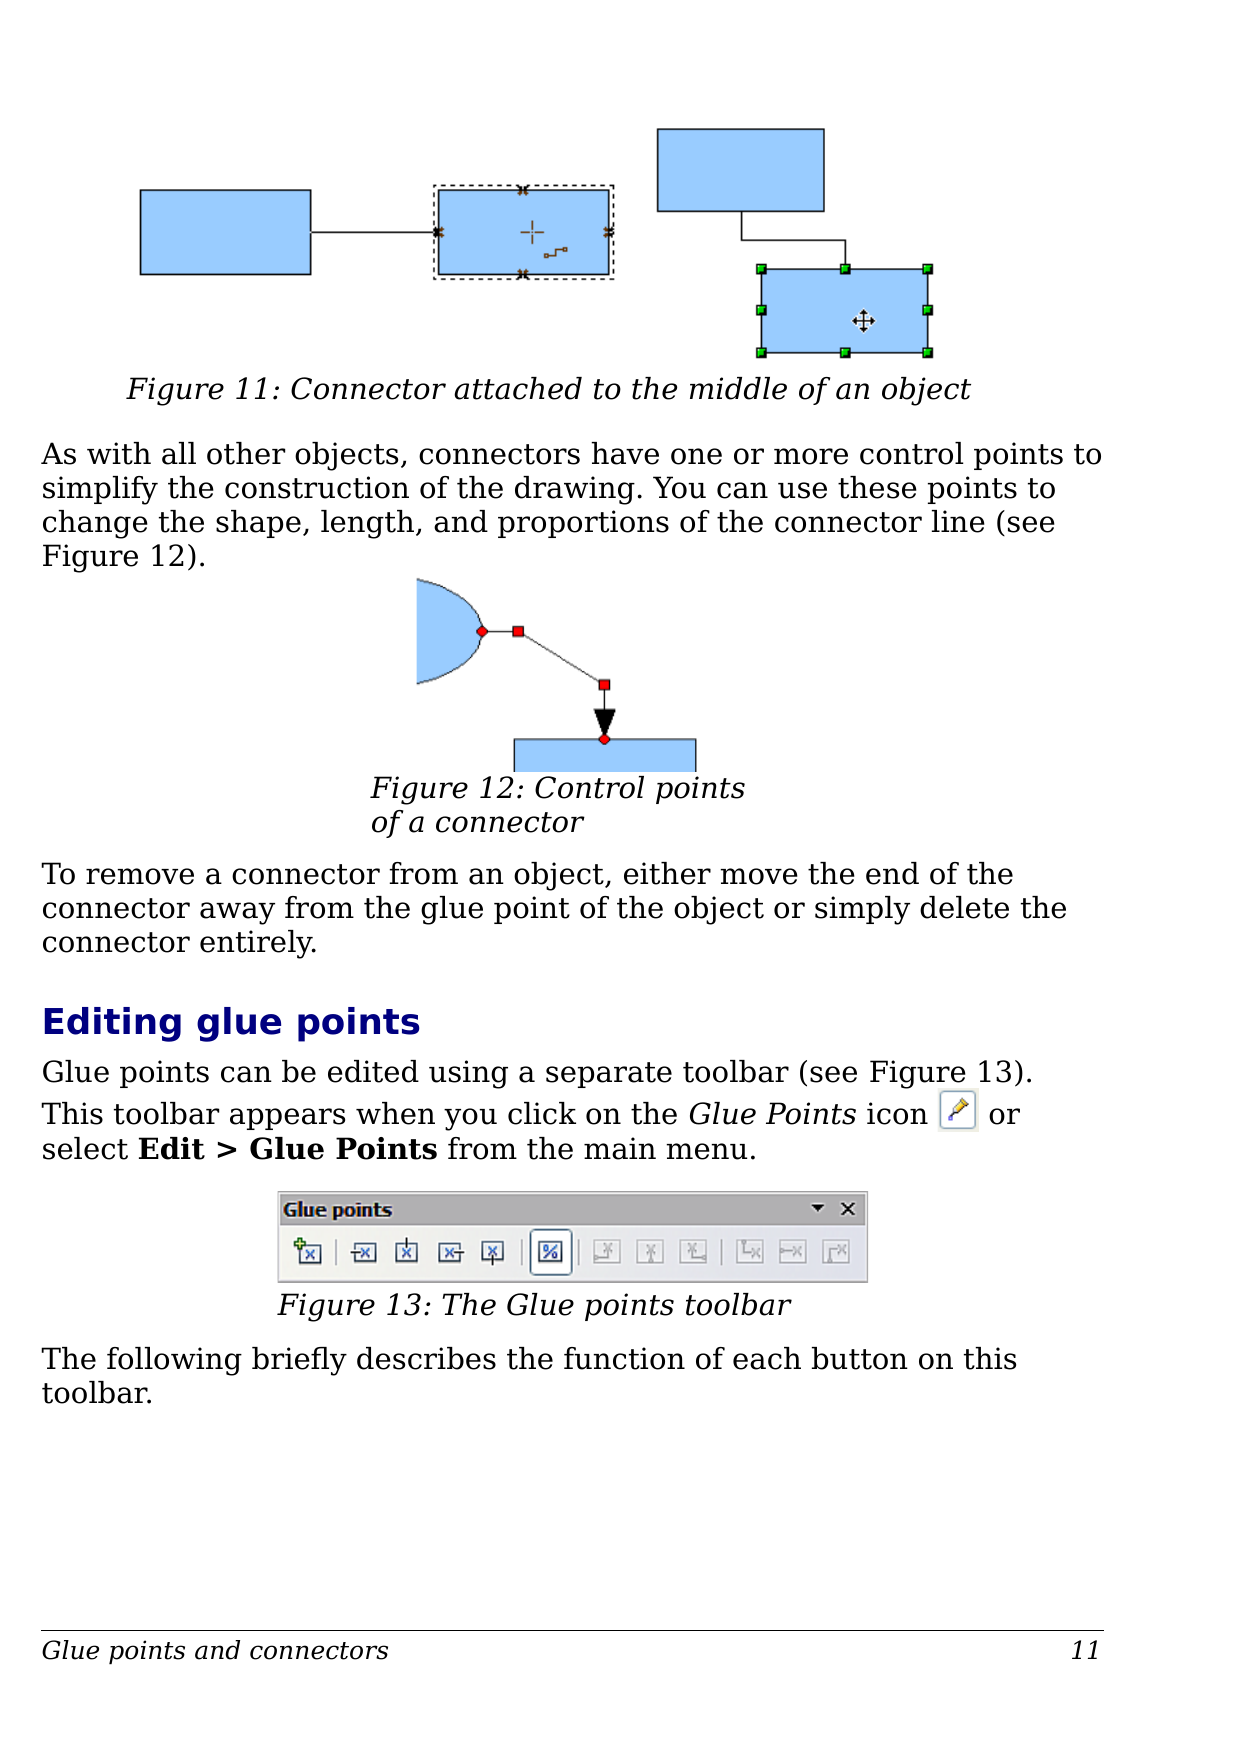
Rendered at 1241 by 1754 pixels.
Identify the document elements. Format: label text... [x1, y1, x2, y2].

text Figure 11: Connector attached to the middle of an object [127, 372, 1019, 406]
text Glue points can be edited using a separate toolbar (see Figure 13). This toolbar appears when you click on the Glue Points icon or select Edit > Glue Points from the main menu. [41, 1055, 1104, 1166]
text Figure 12: Control points of a connector [371, 573, 775, 839]
subtitle Editing glue points [41, 1001, 1104, 1042]
picture [126, 174, 627, 288]
text Figure 13: The Glue points toolbar [278, 1289, 868, 1323]
text To remove a connector from an object, either move the end of the connector away from the glue point of the object or simply delete the connector entirely. [41, 857, 1104, 959]
text As with all other objects, connectors have one or more control points to simplify the construction of the drawing. You can use these points to change the shape, length, and proportions of the connector line (see Figure 12). [41, 438, 1104, 573]
text The following briefly describes the function of each button on this toolbar. [41, 1342, 1104, 1410]
picture [416, 573, 712, 772]
picture [645, 118, 944, 366]
picture [277, 1191, 869, 1283]
picture [937, 1088, 979, 1132]
